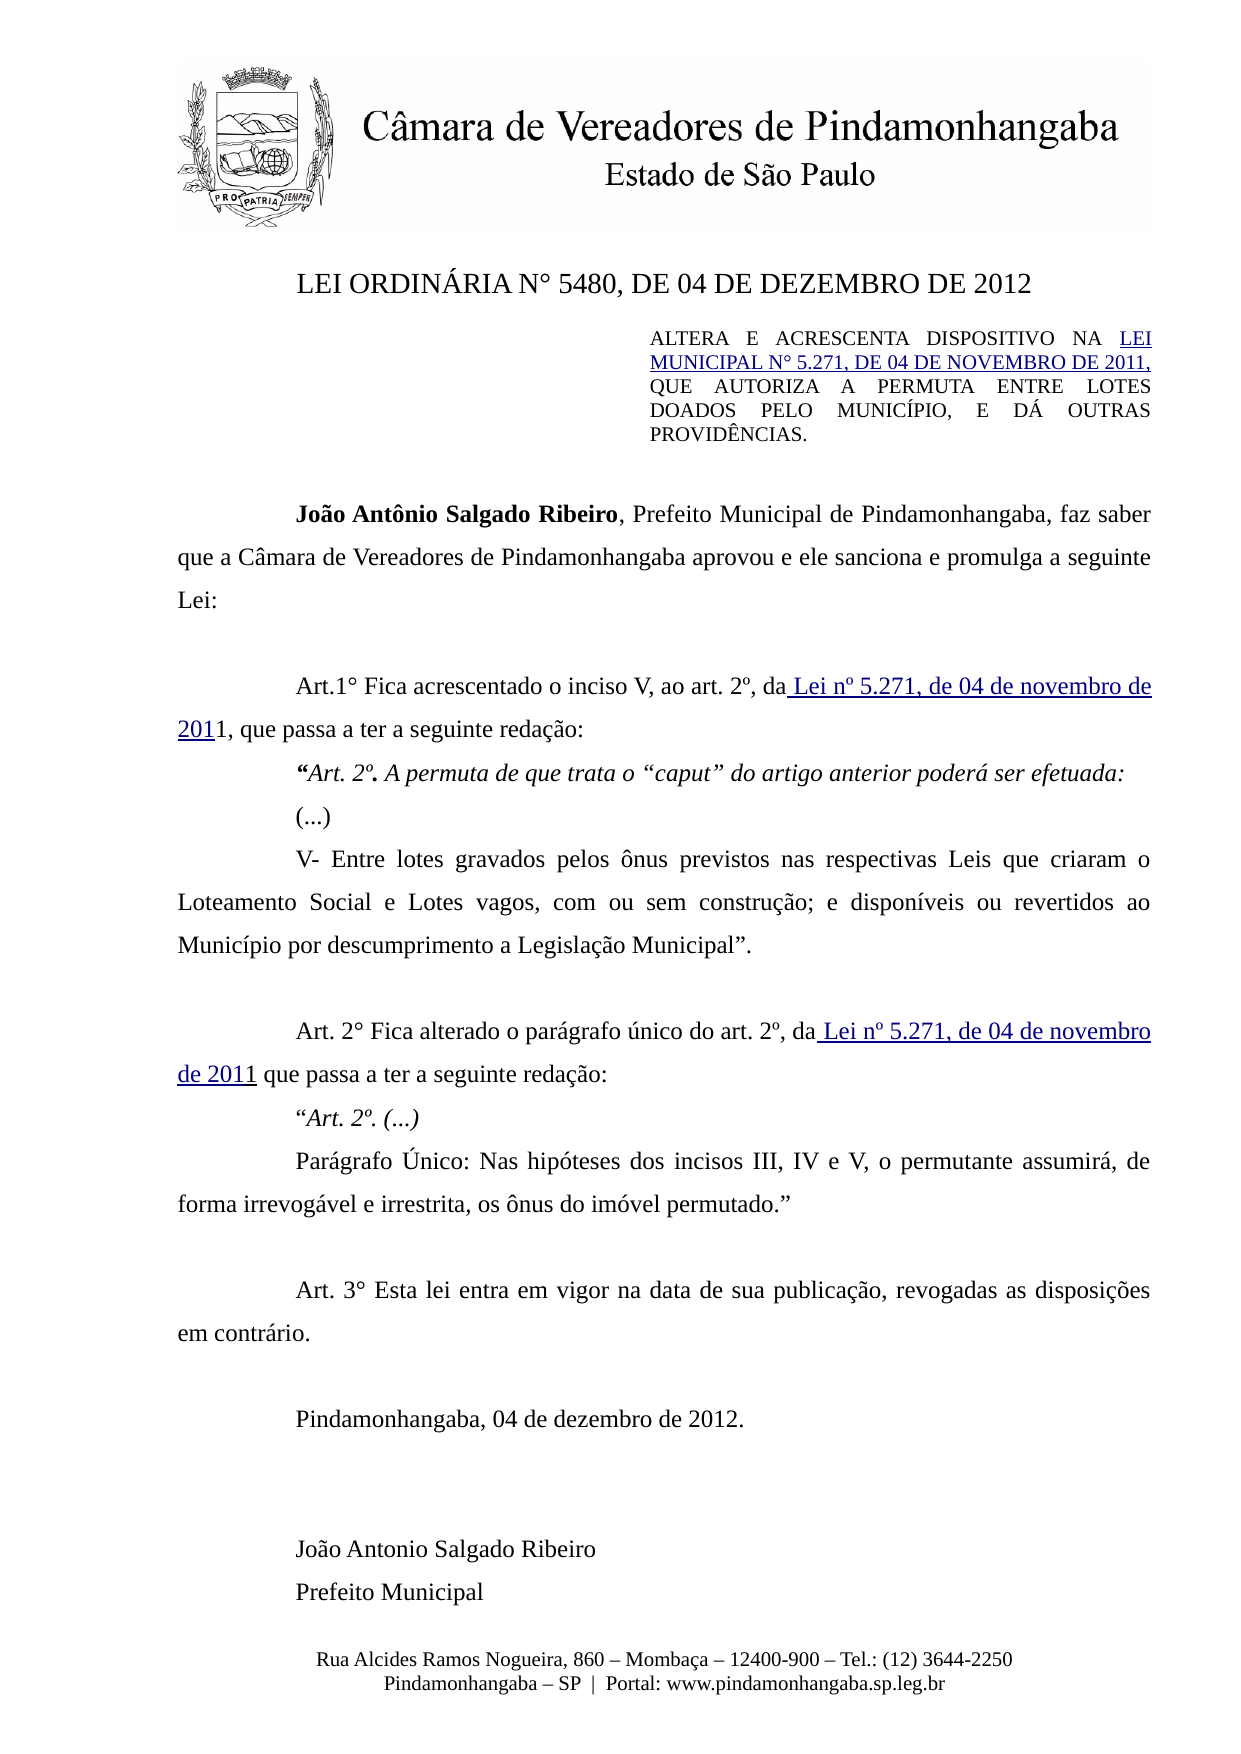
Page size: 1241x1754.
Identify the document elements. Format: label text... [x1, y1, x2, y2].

text “Art. 2º. (...) [177, 1103, 1152, 1131]
text Art. 2° Fica alterado o parágrafo único do art. 2º, da Lei nº 5.271, de 04 de novembro de 2011 que passa a ter a seguinte redação: [177, 1016, 1152, 1088]
text ALTERA E ACRESCENTA DISPOSITIVO NA LEI MUNICIPAL N° 5.271, DE 04 DE NOVEMBRO DE 2011, QUE AUTORIZA A PERMUTA ENTRE LOTES DOADOS PELO MUNICÍPIO, E DÁ OUTRAS PROVIDÊNCIAS. [649, 326, 1152, 446]
text Art. 3° Esta lei entra em vigor na data de sua publicação, revogadas as disposições em contrário. [177, 1275, 1152, 1347]
text João Antônio Salgado Ribeiro, Prefeito Municipal de Pindamonhangaba, faz saber que a Câmara de Vereadores de Pindamonhangaba aprovou e ele sanciona e promulga a seguinte Lei: [177, 499, 1152, 614]
text João Antonio Salgado Ribeiro [177, 1534, 1152, 1563]
text Art.1° Fica acrescentado o inciso V, ao art. 2º, da Lei nº 5.271, de 04 de novembro de 2011, que passa a ter a seguinte redação: [177, 671, 1152, 743]
text LEI ORDINÁRIA N° 5480, de 04 de dezembro de 2012 [177, 266, 1152, 299]
text “Art. 2º. A permuta de que trata o “caput” do artigo anterior poderá ser efetuada: [177, 758, 1152, 786]
text V- Entre lotes gravados pelos ônus previstos nas respectivas Leis que criaram o Loteamento Social e Lotes vagos, com ou sem construção; e disponíveis ou revertidos ao Município por descumprimento a Legislação Municipal”. [177, 844, 1152, 959]
picture [177, 59, 1152, 236]
text Prefeito Municipal [177, 1577, 1152, 1606]
text Pindamonhangaba, 04 de dezembro de 2012. [177, 1404, 1152, 1433]
text (...) [177, 801, 1152, 829]
text Parágrafo Único: Nas hipóteses dos incisos III, IV e V, o permutante assumirá, de forma irrevogável e irrestrita, os ônus do imóvel permutado.” [177, 1146, 1152, 1218]
